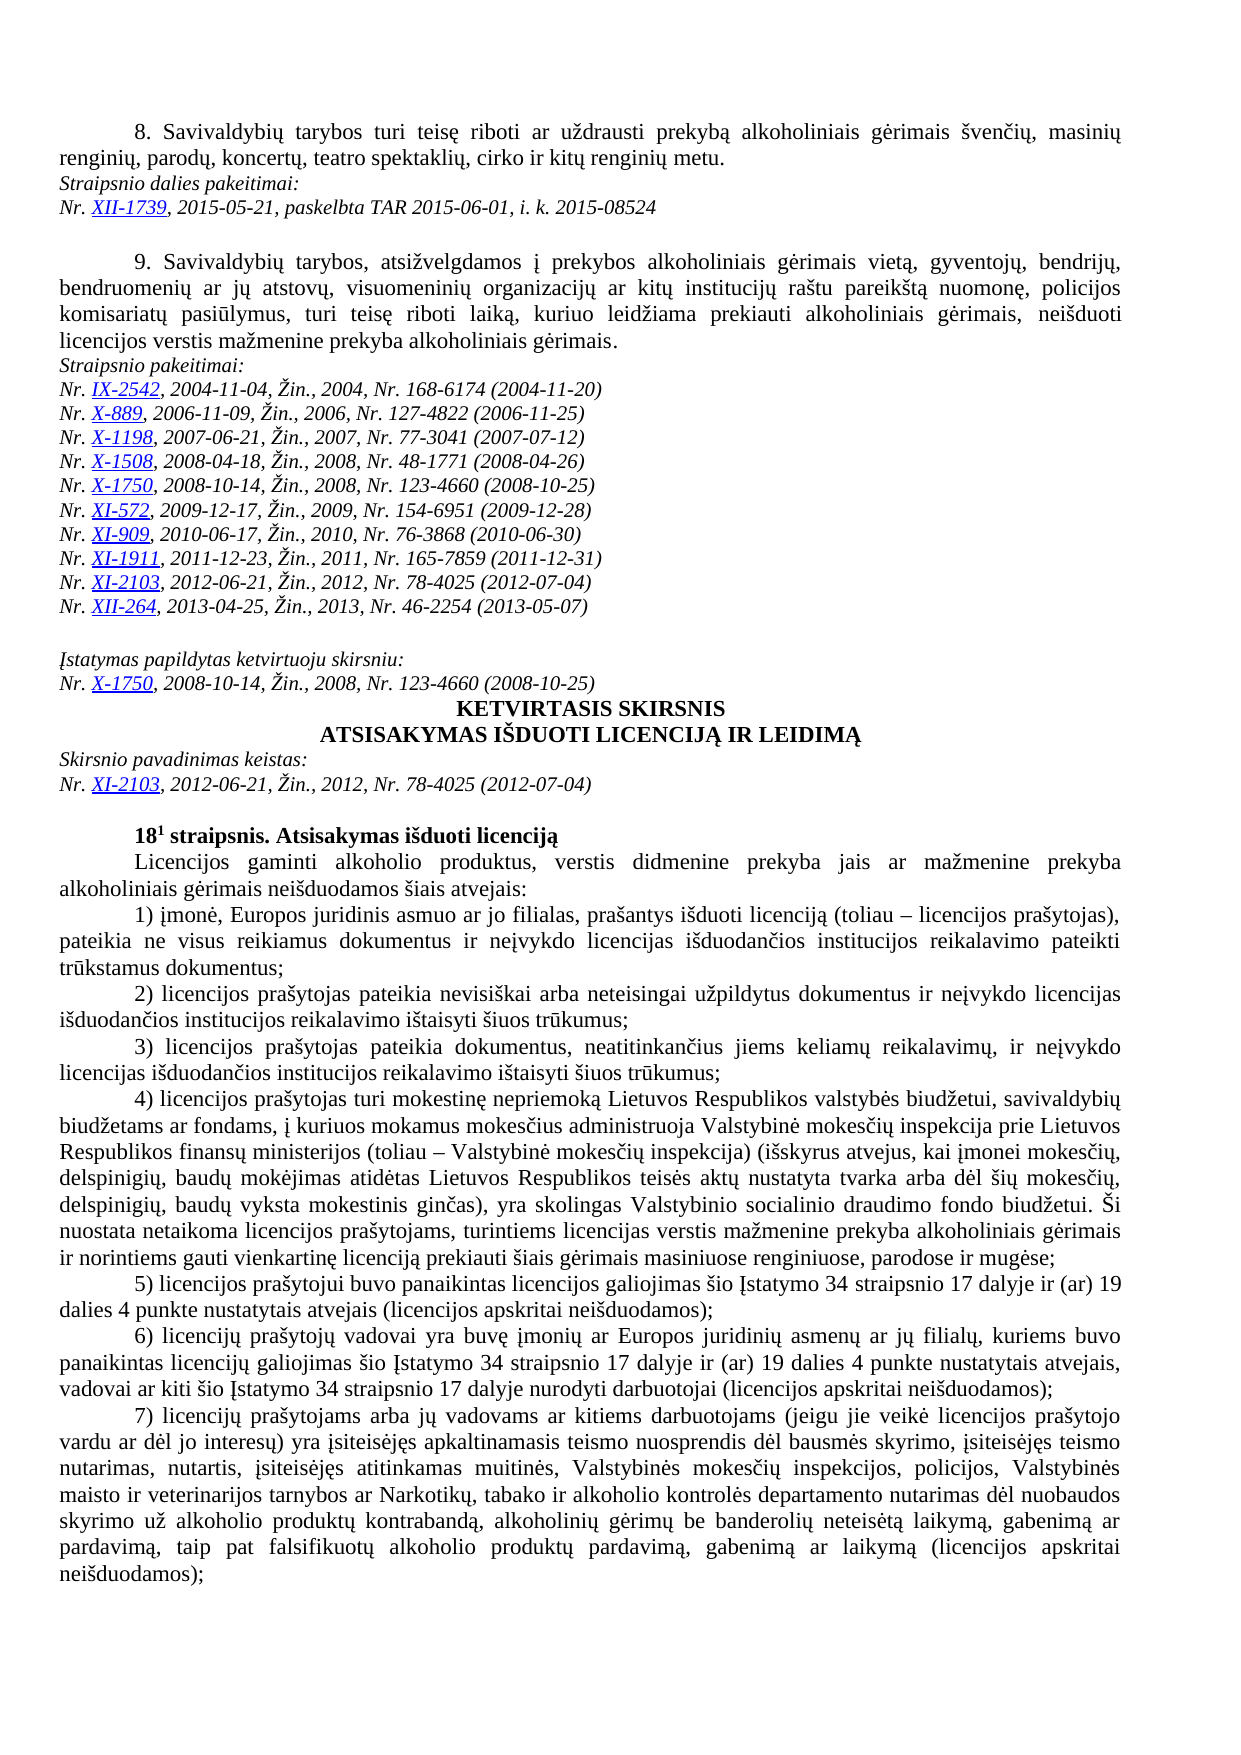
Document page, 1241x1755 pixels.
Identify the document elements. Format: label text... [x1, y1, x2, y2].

text Nr. X-1508, 2008-04-18, Žin., 2008, Nr. 48-1771 (2008-04-26) [59, 449, 1122, 473]
text Licencijos gaminti alkoholio produktus, verstis didmenine prekyba jais ar mažmenine prekyba alkoholiniais gėrimais neišduodamos šiais atvejais: [59, 848, 1122, 901]
text 3) licencijos prašytojas pateikia dokumentus, neatitinkančius jiems keliamų reikalavimų, ir neįvykdo licencijas išduodančios institucijos reikalavimo ištaisyti šiuos trūkumus; [59, 1033, 1122, 1085]
text 5) licencijos prašytojui buvo panaikintas licencijos galiojimas šio Įstatymo 34 straipsnio 17 dalyje ir (ar) 19 dalies 4 punkte nustatytais atvejais (licencijos apskritai neišduodamos); [59, 1270, 1122, 1323]
text Nr. XI-2103, 2012-06-21, Žin., 2012, Nr. 78-4025 (2012-07-04) [59, 771, 1122, 796]
text ATSISAKYMAS IŠDUOTI LICENCIJĄ IR LEIDIMĄ [59, 721, 1122, 747]
text 181 straipsnis. Atsisakymas išduoti licenciją [59, 822, 1122, 848]
text Nr. X-1198, 2007-06-21, Žin., 2007, Nr. 77-3041 (2007-07-12) [59, 425, 1122, 449]
text Nr. X-1750, 2008-10-14, Žin., 2008, Nr. 123-4660 (2008-10-25) [59, 473, 1122, 497]
text Straipsnio pakeitimai: [59, 353, 1122, 377]
text Nr. IX-2542, 2004-11-04, Žin., 2004, Nr. 168-6174 (2004-11-20) [59, 377, 1122, 401]
text 2) licencijos prašytojas pateikia nevisiškai arba neteisingai užpildytus dokumentus ir neįvykdo licencijas išduodančios institucijos reikalavimo ištaisyti šiuos trūkumus; [59, 980, 1122, 1033]
text Skirsnio pavadinimas keistas: [59, 747, 1122, 771]
text KETVIRTASIS SKIRSNIS [59, 695, 1122, 721]
text 8. Savivaldybių tarybos turi teisę riboti ar uždrausti prekybą alkoholiniais gėrimais švenčių, masinių renginių, parodų, koncertų, teatro spektaklių, cirko ir kitų renginių metu. [59, 118, 1122, 171]
text Straipsnio dalies pakeitimai: [59, 171, 1122, 195]
text Nr. XII-1739, 2015-05-21, paskelbta TAR 2015-06-01, i. k. 2015-08524 [59, 195, 1122, 219]
text Įstatymas papildytas ketvirtuoju skirsniu: [59, 647, 1122, 671]
text 9. Savivaldybių tarybos, atsižvelgdamos į prekybos alkoholiniais gėrimais vietą, gyventojų, bendrijų, bendruomenių ar jų atstovų, visuomeninių organizacijų ar kitų institucijų raštu pareikštą nuomonę, policijos komisariatų pasiūlymus, turi teisę riboti laiką, kuriuo leidžiama prekiauti alkoholiniais gėrimais, neišduoti licencijos verstis mažmenine prekyba alkoholiniais gėrimais. [59, 248, 1122, 353]
text 4) licencijos prašytojas turi mokestinę nepriemoką Lietuvos Respublikos valstybės biudžetui, savivaldybių biudžetams ar fondams, į kuriuos mokamus mokesčius administruoja Valstybinė mokesčių inspekcija prie Lietuvos Respublikos finansų ministerijos (toliau – Valstybinė mokesčių inspekcija) (išskyrus atvejus, kai įmonei mokesčių, delspinigių, baudų mokėjimas atidėtas Lietuvos Respublikos teisės aktų nustatyta tvarka arba dėl šių mokesčių, delspinigių, baudų vyksta mokestinis ginčas), yra skolingas Valstybinio socialinio draudimo fondo biudžetui. Ši nuostata netaikoma licencijos prašytojams, turintiems licencijas verstis mažmenine prekyba alkoholiniais gėrimais ir norintiems gauti vienkartinę licenciją prekiauti šiais gėrimais masiniuose renginiuose, parodose ir mugėse; [59, 1085, 1122, 1270]
text 6) licencijų prašytojų vadovai yra buvę įmonių ar Europos juridinių asmenų ar jų filialų, kuriems buvo panaikintas licencijų galiojimas šio Įstatymo 34 straipsnio 17 dalyje ir (ar) 19 dalies 4 punkte nustatytais atvejais, vadovai ar kiti šio Įstatymo 34 straipsnio 17 dalyje nurodyti darbuotojai (licencijos apskritai neišduodamos); [59, 1323, 1122, 1402]
text 1) įmonė, Europos juridinis asmuo ar jo filialas, prašantys išduoti licenciją (toliau – licencijos prašytojas), pateikia ne visus reikiamus dokumentus ir neįvykdo licencijas išduodančios institucijos reikalavimo pateikti trūkstamus dokumentus; [59, 901, 1122, 980]
text Nr. XI-572, 2009-12-17, Žin., 2009, Nr. 154-6951 (2009-12-28) [59, 497, 1122, 522]
text Nr. XII-264, 2013-04-25, Žin., 2013, Nr. 46-2254 (2013-05-07) [59, 594, 1122, 618]
text Nr. XI-909, 2010-06-17, Žin., 2010, Nr. 76-3868 (2010-06-30) [59, 522, 1122, 546]
text 7) licencijų prašytojams arba jų vadovams ar kitiems darbuotojams (jeigu jie veikė licencijos prašytojo vardu ar dėl jo interesų) yra įsiteisėjęs apkaltinamasis teismo nuosprendis dėl bausmės skyrimo, įsiteisėjęs teismo nutarimas, nutartis, įsiteisėjęs atitinkamas muitinės, Valstybinės mokesčių inspekcijos, policijos, Valstybinės maisto ir veterinarijos tarnybos ar Narkotikų, tabako ir alkoholio kontrolės departamento nutarimas dėl nuobaudos skyrimo už alkoholio produktų kontrabandą, alkoholinių gėrimų be banderolių neteisėtą laikymą, gabenimą ar pardavimą, taip pat falsifikuotų alkoholio produktų pardavimą, gabenimą ar laikymą (licencijos apskritai neišduodamos); [59, 1402, 1122, 1586]
text Nr. X-1750, 2008-10-14, Žin., 2008, Nr. 123-4660 (2008-10-25) [59, 671, 1122, 695]
text Nr. XI-1911, 2011-12-23, Žin., 2011, Nr. 165-7859 (2011-12-31) [59, 546, 1122, 570]
text Nr. X-889, 2006-11-09, Žin., 2006, Nr. 127-4822 (2006-11-25) [59, 401, 1122, 425]
text Nr. XI-2103, 2012-06-21, Žin., 2012, Nr. 78-4025 (2012-07-04) [59, 570, 1122, 594]
